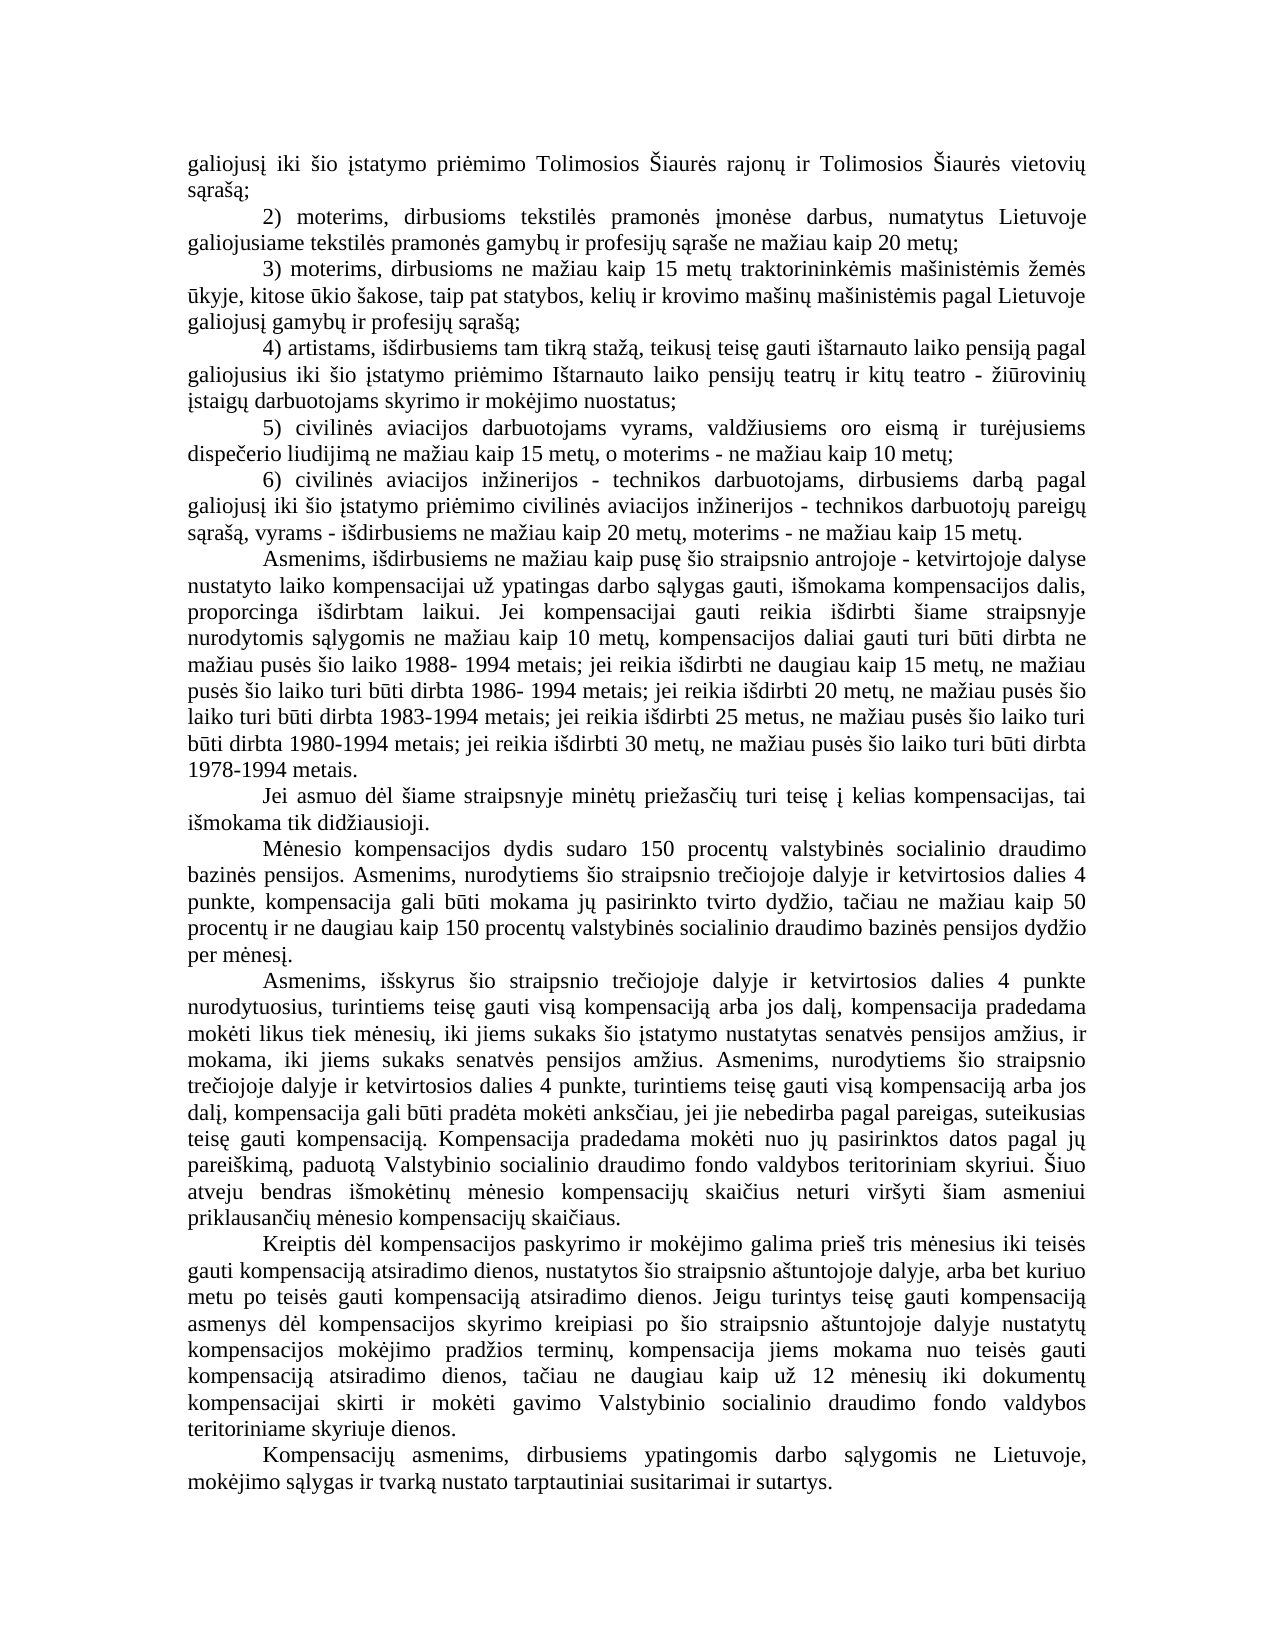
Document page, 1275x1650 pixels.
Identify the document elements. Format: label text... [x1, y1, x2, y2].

text 5) civilinės aviacijos darbuotojams vyrams, valdžiusiems oro eismą ir turėjusiems dispečerio liudijimą ne mažiau kaip 15 metų, o moterims - ne mažiau kaip 10 metų; [187, 413, 1087, 466]
text 6) civilinės aviacijos inžinerijos - technikos darbuotojams, dirbusiems darbą pagal galiojusį iki šio įstatymo priėmimo civilinės aviacijos inžinerijos - technikos darbuotojų pareigų sąrašą, vyrams - išdirbusiems ne mažiau kaip 20 metų, moterims - ne mažiau kaip 15 metų. [187, 466, 1087, 545]
text galiojusį iki šio įstatymo priėmimo Tolimosios Šiaurės rajonų ir Tolimosios Šiaurės vietovių sąrašą; [187, 150, 1087, 203]
text Mėnesio kompensacijos dydis sudaro 150 procentų valstybinės socialinio draudimo bazinės pensijos. Asmenims, nurodytiems šio straipsnio trečiojoje dalyje ir ketvirtosios dalies 4 punkte, kompensacija gali būti mokama jų pasirinkto tvirto dydžio, tačiau ne mažiau kaip 50 procentų ir ne daugiau kaip 150 procentų valstybinės socialinio draudimo bazinės pensijos dydžio per mėnesį. [187, 835, 1087, 967]
text 4) artistams, išdirbusiems tam tikrą stažą, teikusį teisę gauti ištarnauto laiko pensiją pagal galiojusius iki šio įstatymo priėmimo Ištarnauto laiko pensijų teatrų ir kitų teatro - žiūrovinių įstaigų darbuotojams skyrimo ir mokėjimo nuostatus; [187, 334, 1087, 413]
text Jei asmuo dėl šiame straipsnyje minėtų priežasčių turi teisę į kelias kompensacijas, tai išmokama tik didžiausioji. [187, 782, 1087, 835]
text Kompensacijų asmenims, dirbusiems ypatingomis darbo sąlygomis ne Lietuvoje, mokėjimo sąlygas ir tvarką nustato tarptautiniai susitarimai ir sutartys. [187, 1441, 1087, 1494]
text Asmenims, išdirbusiems ne mažiau kaip pusę šio straipsnio antrojoje - ketvirtojoje dalyse nustatyto laiko kompensacijai už ypatingas darbo sąlygas gauti, išmokama kompensacijos dalis, proporcinga išdirbtam laikui. Jei kompensacijai gauti reikia išdirbti šiame straipsnyje nurodytomis sąlygomis ne mažiau kaip 10 metų, kompensacijos daliai gauti turi būti dirbta ne mažiau pusės šio laiko 1988- 1994 metais; jei reikia išdirbti ne daugiau kaip 15 metų, ne mažiau pusės šio laiko turi būti dirbta 1986- 1994 metais; jei reikia išdirbti 20 metų, ne mažiau pusės šio laiko turi būti dirbta 1983-1994 metais; jei reikia išdirbti 25 metus, ne mažiau pusės šio laiko turi būti dirbta 1980-1994 metais; jei reikia išdirbti 30 metų, ne mažiau pusės šio laiko turi būti dirbta 1978-1994 metais. [187, 545, 1087, 782]
text 3) moterims, dirbusioms ne mažiau kaip 15 metų traktorininkėmis mašinistėmis žemės ūkyje, kitose ūkio šakose, taip pat statybos, kelių ir krovimo mašinų mašinistėmis pagal Lietuvoje galiojusį gamybų ir profesijų sąrašą; [187, 255, 1087, 334]
text Kreiptis dėl kompensacijos paskyrimo ir mokėjimo galima prieš tris mėnesius iki teisės gauti kompensaciją atsiradimo dienos, nustatytos šio straipsnio aštuntojoje dalyje, arba bet kuriuo metu po teisės gauti kompensaciją atsiradimo dienos. Jeigu turintys teisę gauti kompensaciją asmenys dėl kompensacijos skyrimo kreipiasi po šio straipsnio aštuntojoje dalyje nustatytų kompensacijos mokėjimo pradžios terminų, kompensacija jiems mokama nuo teisės gauti kompensaciją atsiradimo dienos, tačiau ne daugiau kaip už 12 mėnesių iki dokumentų kompensacijai skirti ir mokėti gavimo Valstybinio socialinio draudimo fondo valdybos teritoriniame skyriuje dienos. [187, 1231, 1087, 1441]
text Asmenims, išskyrus šio straipsnio trečiojoje dalyje ir ketvirtosios dalies 4 punkte nurodytuosius, turintiems teisę gauti visą kompensaciją arba jos dalį, kompensacija pradedama mokėti likus tiek mėnesių, iki jiems sukaks šio įstatymo nustatytas senatvės pensijos amžius, ir mokama, iki jiems sukaks senatvės pensijos amžius. Asmenims, nurodytiems šio straipsnio trečiojoje dalyje ir ketvirtosios dalies 4 punkte, turintiems teisę gauti visą kompensaciją arba jos dalį, kompensacija gali būti pradėta mokėti anksčiau, jei jie nebedirba pagal pareigas, suteikusias teisę gauti kompensaciją. Kompensacija pradedama mokėti nuo jų pasirinktos datos pagal jų pareiškimą, paduotą Valstybinio socialinio draudimo fondo valdybos teritoriniam skyriui. Šiuo atveju bendras išmokėtinų mėnesio kompensacijų skaičius neturi viršyti šiam asmeniui priklausančių mėnesio kompensacijų skaičiaus. [187, 967, 1087, 1231]
text 2) moterims, dirbusioms tekstilės pramonės įmonėse darbus, numatytus Lietuvoje galiojusiame tekstilės pramonės gamybų ir profesijų sąraše ne mažiau kaip 20 metų; [187, 203, 1087, 255]
